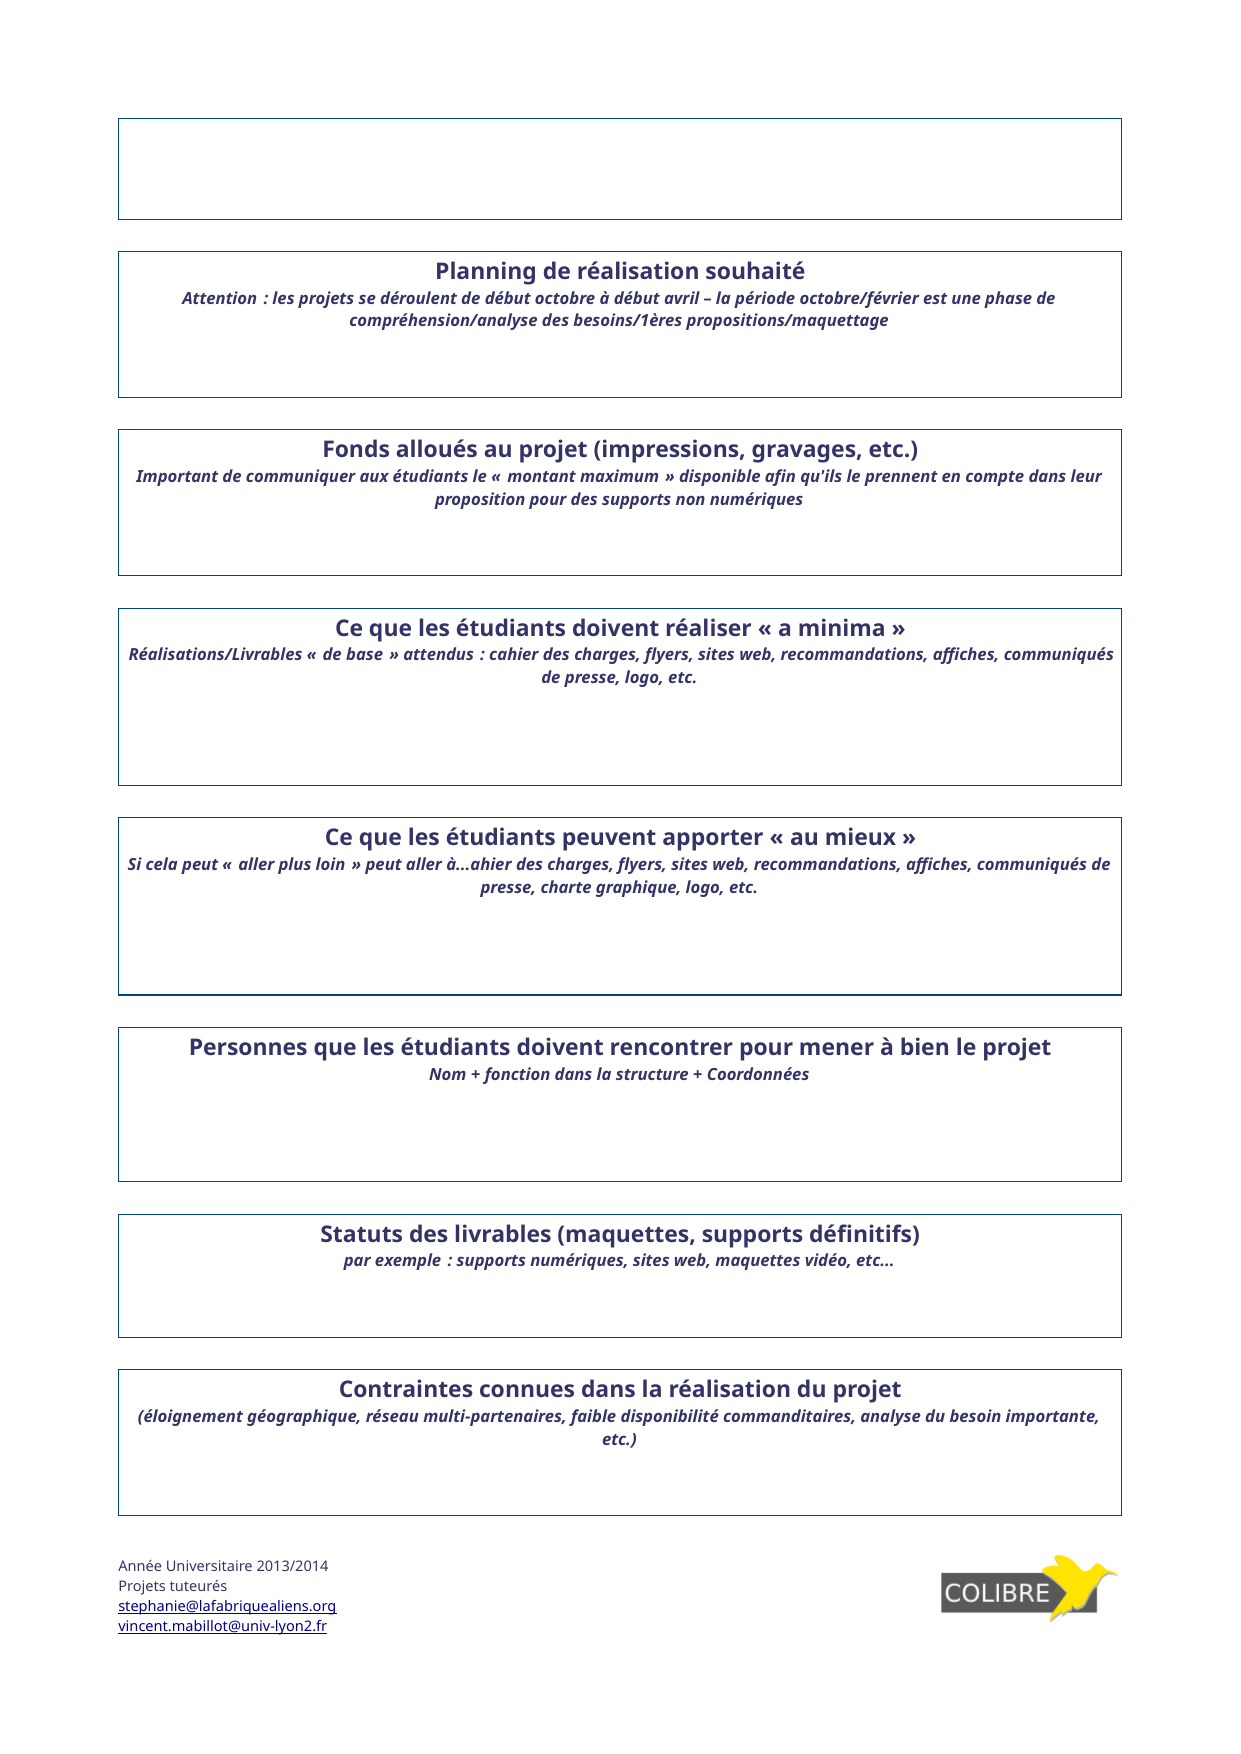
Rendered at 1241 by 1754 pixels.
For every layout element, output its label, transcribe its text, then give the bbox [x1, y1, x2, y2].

text Nom + fonction dans la structure + Coordonnées [119, 1058, 1121, 1085]
text Réalisations/Livrables « de base » attendus : cahier des charges, flyers, sites web, recommandations, affiches, communiqués de presse, logo, etc. [119, 639, 1121, 688]
text Statuts des livrables (maquettes, supports définitifs) [119, 1215, 1121, 1245]
text par exemple : supports numériques, sites web, maquettes vidéo, etc... [119, 1245, 1121, 1272]
picture [941, 1555, 1120, 1623]
text Si cela peut « aller plus loin » peut aller à...ahier des charges, flyers, sites web, recommandations, affiches, communiqués de presse, charte graphique, logo, etc. [119, 848, 1121, 898]
text Attention : les projets se déroulent de début octobre à début avril – la période octobre/février est une phase de compréhension/analyse des besoins/1ères propositions/maquettage [119, 282, 1121, 332]
text Personnes que les étudiants doivent rencontrer pour mener à bien le projet [119, 1028, 1121, 1058]
text Ce que les étudiants peuvent apporter « au mieux » [119, 818, 1121, 848]
text Planning de réalisation souhaité [119, 252, 1121, 282]
text Ce que les étudiants doivent réaliser « a minima » [119, 609, 1121, 639]
text (éloignement géographique, réseau multi-partenaires, faible disponibilité commanditaires, analyse du besoin importante, etc.) [119, 1401, 1121, 1450]
text Important de communiquer aux étudiants le « montant maximum » disponible afin qu'ils le prennent en compte dans leur proposition pour des supports non numériques [119, 461, 1121, 510]
text Contraintes connues dans la réalisation du projet [119, 1370, 1121, 1401]
text Fonds alloués au projet (impressions, gravages, etc.) [119, 430, 1121, 461]
